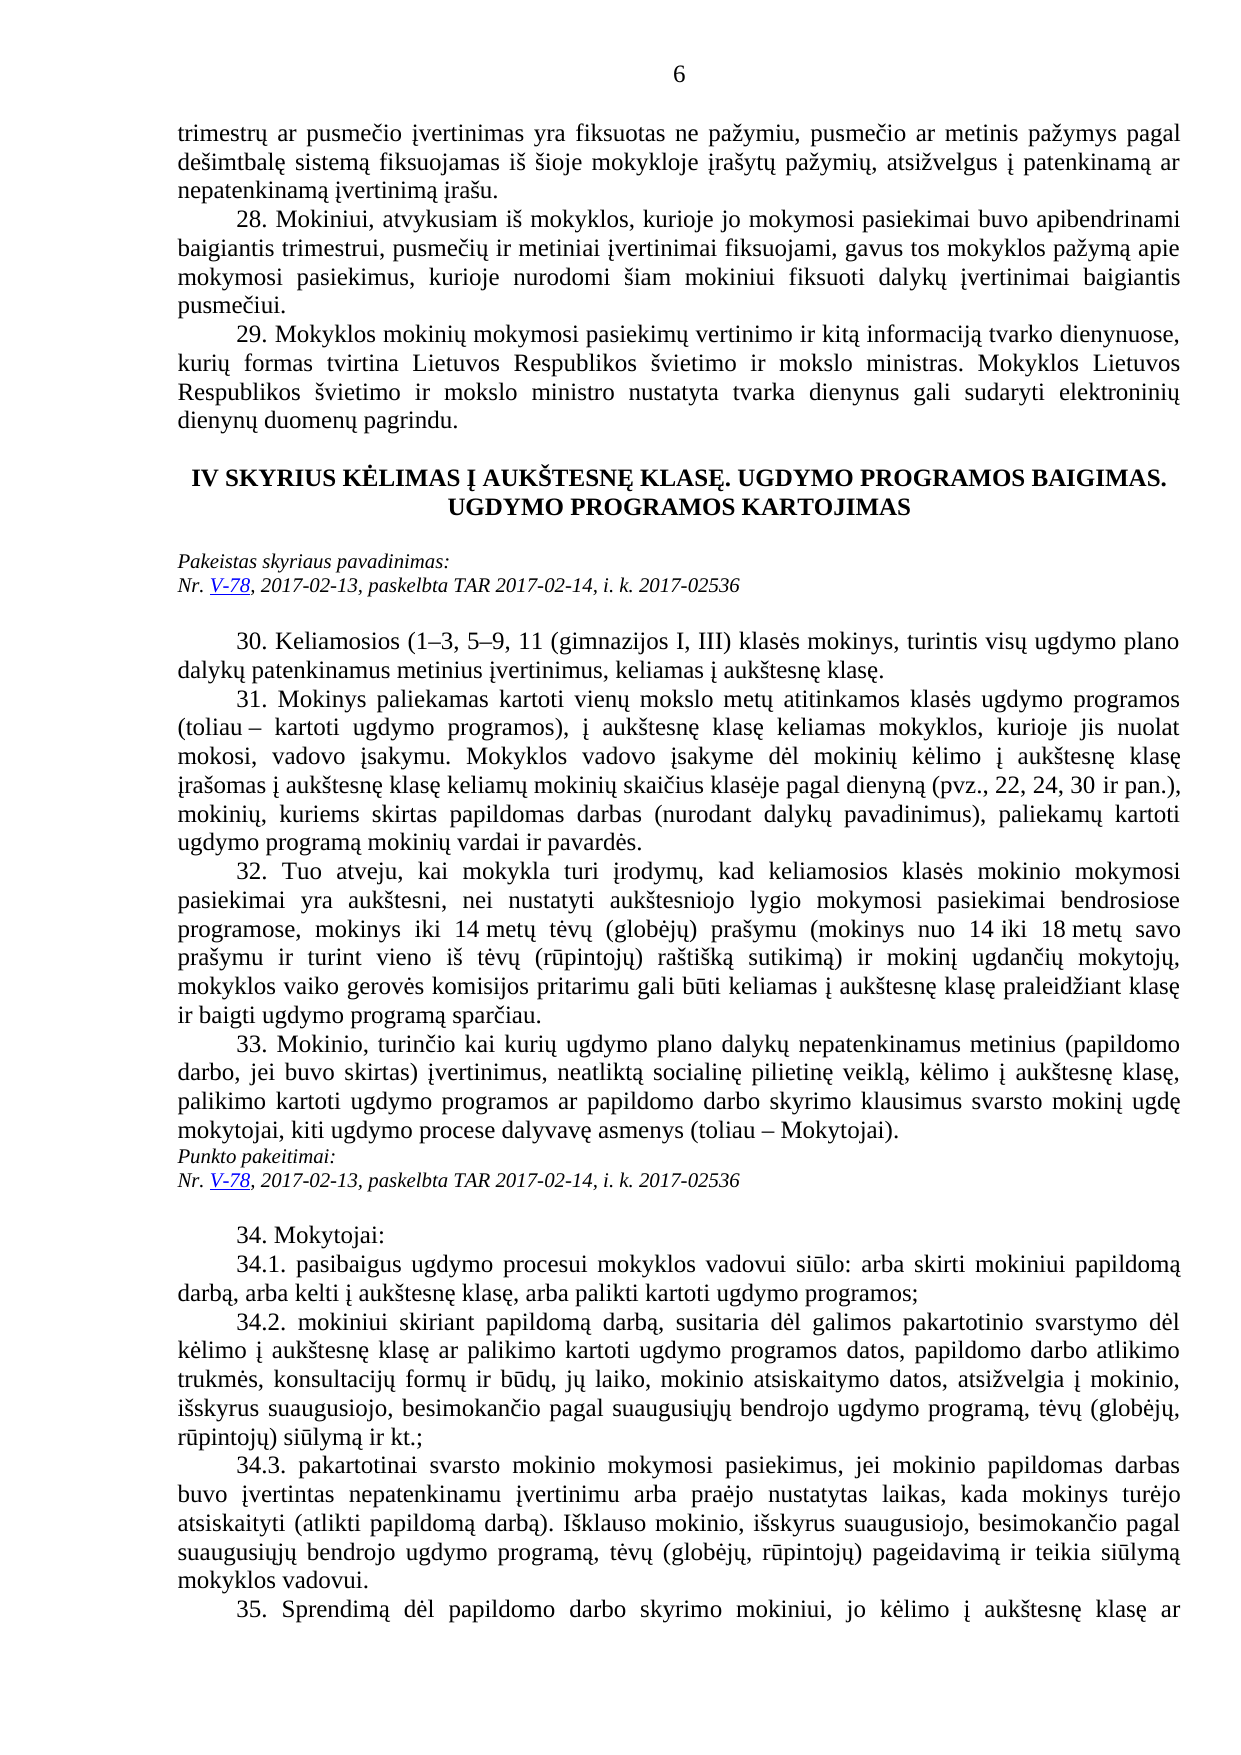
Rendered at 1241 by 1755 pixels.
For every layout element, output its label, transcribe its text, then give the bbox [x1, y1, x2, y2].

text 34. Mokytojai: [177, 1221, 1181, 1249]
text 30. Keliamosios (1–3, 5–9, 11 (gimnazijos I, III) klasės mokinys, turintis visų ugdymo plano dalykų patenkinamus metinius įvertinimus, keliamas į aukštesnę klasę. [177, 626, 1181, 684]
text 34.3. pakartotinai svarsto mokinio mokymosi pasiekimus, jei mokinio papildomas darbas buvo įvertintas nepatenkinamu įvertinimu arba praėjo nustatytas laikas, kada mokinys turėjo atsiskaityti (atlikti papildomą darbą). Išklauso mokinio, išskyrus suaugusiojo, besimokančio pagal suaugusiųjų bendrojo ugdymo programą, tėvų (globėjų, rūpintojų) pageidavimą ir teikia siūlymą mokyklos vadovui. [177, 1451, 1181, 1594]
text 31. Mokinys paliekamas kartoti vienų mokslo metų atitinkamos klasės ugdymo programos (toliau – kartoti ugdymo programos), į aukštesnę klasę keliamas mokyklos, kurioje jis nuolat mokosi, vadovo įsakymu. Mokyklos vadovo įsakyme dėl mokinių kėlimo į aukštesnę klasę įrašomas į aukštesnę klasę keliamų mokinių skaičius klasėje pagal dienyną (pvz., 22, 24, 30 ir pan.), mokinių, kuriems skirtas papildomas darbas (nurodant dalykų pavadinimus), paliekamų kartoti ugdymo programą mokinių vardai ir pavardės. [177, 684, 1181, 856]
text 34.2. mokiniui skiriant papildomą darbą, susitaria dėl galimos pakartotinio svarstymo dėl kėlimo į aukštesnę klasę ar palikimo kartoti ugdymo programos datos, papildomo darbo atlikimo trukmės, konsultacijų formų ir būdų, jų laiko, mokinio atsiskaitymo datos, atsižvelgia į mokinio, išskyrus suaugusiojo, besimokančio pagal suaugusiųjų bendrojo ugdymo programą, tėvų (globėjų, rūpintojų) siūlymą ir kt.; [177, 1307, 1181, 1451]
text Nr. V-78, 2017-02-13, paskelbta TAR 2017-02-14, i. k. 2017-02536 [177, 1168, 1181, 1192]
text Pakeistas skyriaus pavadinimas: [177, 549, 1181, 573]
text Punkto pakeitimai: [177, 1144, 1181, 1168]
text 35. Sprendimą dėl papildomo darbo skyrimo mokiniui, jo kėlimo į aukštesnę klasę ar [177, 1594, 1181, 1623]
text trimestrų ar pusmečio įvertinimas yra fiksuotas ne pažymiu, pusmečio ar metinis pažymys pagal dešimtbalę sistemą fiksuojamas iš šioje mokykloje įrašytų pažymių, atsižvelgus į patenkinamą ar nepatenkinamą įvertinimą įrašu. [177, 118, 1181, 204]
text Nr. V-78, 2017-02-13, paskelbta TAR 2017-02-14, i. k. 2017-02536 [177, 573, 1181, 597]
text 33. Mokinio, turinčio kai kurių ugdymo plano dalykų nepatenkinamus metinius (papildomo darbo, jei buvo skirtas) įvertinimus, neatliktą socialinę pilietinę veiklą, kėlimo į aukštesnę klasę, palikimo kartoti ugdymo programos ar papildomo darbo skyrimo klausimus svarsto mokinį ugdę mokytojai, kiti ugdymo procese dalyvavę asmenys (toliau – Mokytojai). [177, 1029, 1181, 1144]
text 28. Mokiniui, atvykusiam iš mokyklos, kurioje jo mokymosi pasiekimai buvo apibendrinami baigiantis trimestrui, pusmečių ir metiniai įvertinimai fiksuojami, gavus tos mokyklos pažymą apie mokymosi pasiekimus, kurioje nurodomi šiam mokiniui fiksuoti dalykų įvertinimai baigiantis pusmečiui. [177, 204, 1181, 319]
text 29. Mokyklos mokinių mokymosi pasiekimų vertinimo ir kitą informaciją tvarko dienynuose, kurių formas tvirtina Lietuvos Respublikos švietimo ir mokslo ministras. Mokyklos Lietuvos Respublikos švietimo ir mokslo ministro nustatyta tvarka dienynus gali sudaryti elektroninių dienynų duomenų pagrindu. [177, 319, 1181, 434]
text IV SKYRIUS KĖLIMAS Į AUKŠTESNĘ KLASĘ. UGDYMO PROGRAMOS BAIGIMAS. UGDYMO PROGRAMOS KARTOJIMAS [177, 463, 1181, 521]
text 34.1. pasibaigus ugdymo procesui mokyklos vadovui siūlo: arba skirti mokiniui papildomą darbą, arba kelti į aukštesnę klasę, arba palikti kartoti ugdymo programos; [177, 1249, 1181, 1307]
text 32. Tuo atveju, kai mokykla turi įrodymų, kad keliamosios klasės mokinio mokymosi pasiekimai yra aukštesni, nei nustatyti aukštesniojo lygio mokymosi pasiekimai bendrosiose programose, mokinys iki 14 metų tėvų (globėjų) prašymu (mokinys nuo 14 iki 18 metų savo prašymu ir turint vieno iš tėvų (rūpintojų) raštišką sutikimą) ir mokinį ugdančių mokytojų, mokyklos vaiko gerovės komisijos pritarimu gali būti keliamas į aukštesnę klasę praleidžiant klasę ir baigti ugdymo programą sparčiau. [177, 856, 1181, 1029]
